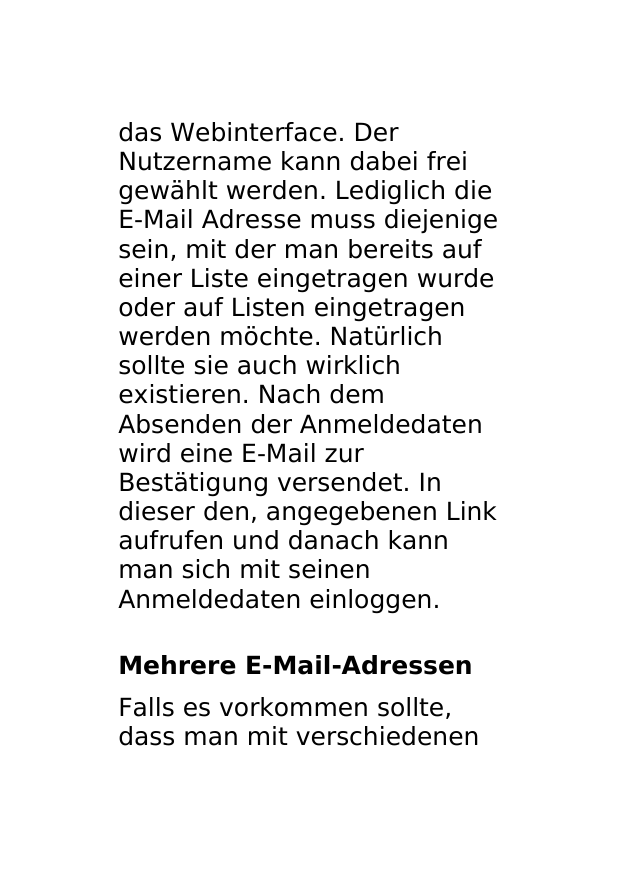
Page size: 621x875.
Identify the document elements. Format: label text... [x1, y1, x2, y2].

text das Webinterface. Der Nutzername kann dabei frei gewählt werden. Lediglich die E-Mail Adresse muss diejenige sein, mit der man bereits auf einer Liste eingetragen wurde oder auf Listen eingetragen werden möchte. Natürlich sollte sie auch wirklich existieren. Nach dem Absenden der Anmeldedaten wird eine E-Mail zur Bestätigung versendet. In dieser den, angegebenen Link aufrufen und danach kann man sich mit seinen Anmeldedaten einloggen. [118, 118, 502, 614]
subtitle Mehrere E-Mail-Adressen [118, 651, 502, 681]
text Falls es vorkommen sollte, dass man mit verschiedenen [118, 693, 502, 751]
